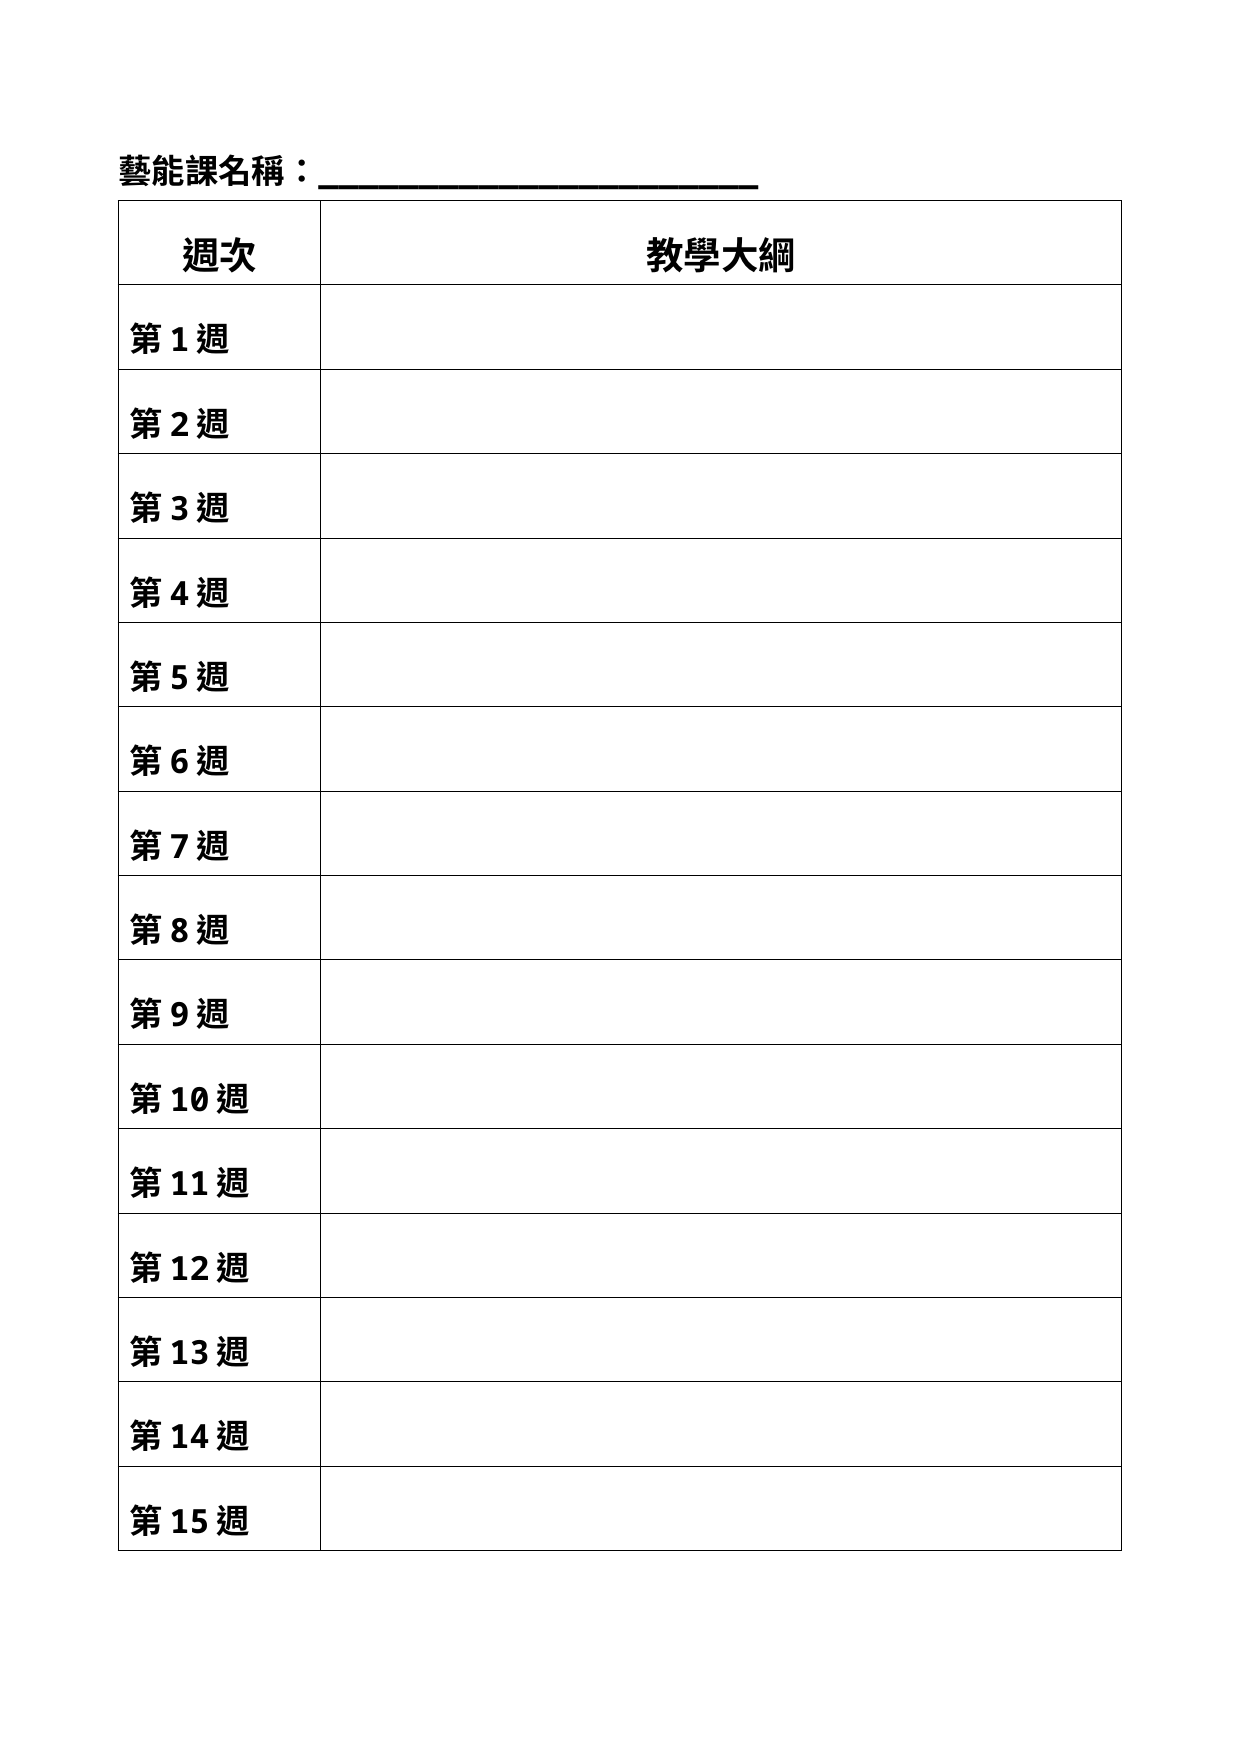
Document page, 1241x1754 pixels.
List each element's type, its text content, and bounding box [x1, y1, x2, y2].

table_cell [321, 1382, 1121, 1466]
table_cell 第5週 [119, 623, 320, 706]
table_cell [321, 1129, 1121, 1212]
table_header 教學大綱 [321, 201, 1121, 284]
table_cell [321, 1467, 1121, 1550]
table_cell 第10週 [119, 1045, 320, 1128]
table_cell 第4週 [119, 539, 320, 622]
table_cell [321, 960, 1121, 1044]
table_header 週次 [119, 201, 320, 284]
table_cell [321, 1214, 1121, 1297]
table_cell [321, 623, 1121, 706]
table_cell 第9週 [119, 960, 320, 1044]
table_cell [321, 370, 1121, 453]
table_cell 第14週 [119, 1382, 320, 1466]
table_cell 第7週 [119, 792, 320, 875]
table_cell [321, 792, 1121, 875]
text 藝能課名稱：______________________ [118, 127, 1122, 189]
table_cell [321, 539, 1121, 622]
table_cell 第1週 [119, 285, 320, 369]
table_cell 第2週 [119, 370, 320, 453]
table_cell 第12週 [119, 1214, 320, 1297]
table_cell 第8週 [119, 876, 320, 959]
table_cell [321, 707, 1121, 791]
table_cell 第6週 [119, 707, 320, 791]
table_cell 第3週 [119, 454, 320, 537]
table_cell [321, 1045, 1121, 1128]
table_cell 第11週 [119, 1129, 320, 1212]
table_cell [321, 876, 1121, 959]
table_cell 第15週 [119, 1467, 320, 1550]
table_cell [321, 454, 1121, 537]
table_cell [321, 285, 1121, 369]
table_cell 第13週 [119, 1298, 320, 1381]
table_cell [321, 1298, 1121, 1381]
